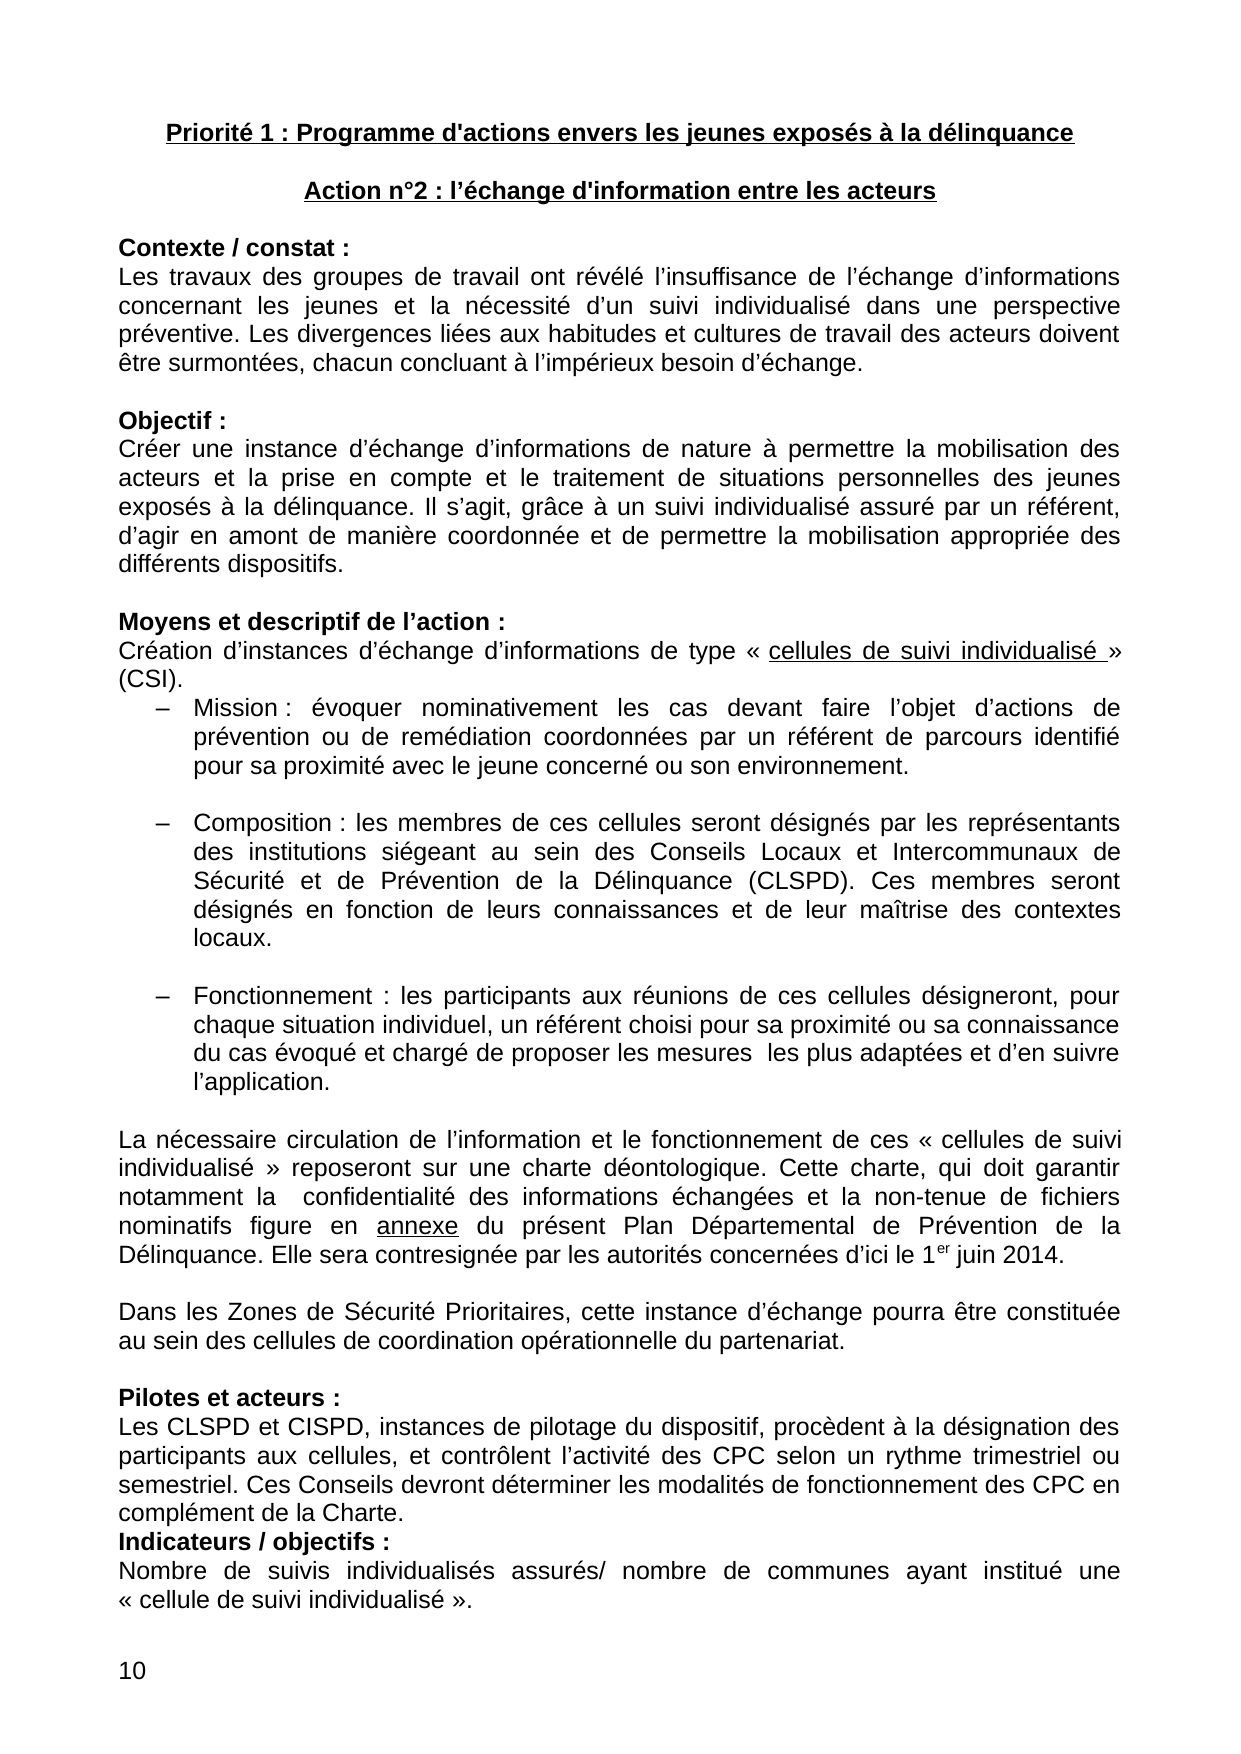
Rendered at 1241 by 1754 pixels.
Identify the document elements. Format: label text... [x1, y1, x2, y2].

list Fonctionnement : les participants aux réunions de ces cellules désigneront, pour chaque situation individuel, un référent choisi pour sa proximité ou sa connaissance du cas évoqué et chargé de proposer les mesures les plus adaptées et d’en suivre l’application. [156, 981, 1122, 1096]
text Dans les Zones de Sécurité Prioritaires, cette instance d’échange pourra être constituée au sein des cellules de coordination opérationnelle du partenariat. [118, 1297, 1122, 1355]
text Les CLSPD et CISPD, instances de pilotage du dispositif, procèdent à la désignation des participants aux cellules, et contrôlent l’activité des CPC selon un rythme trimestriel ou semestriel. Ces Conseils devront déterminer les modalités de fonctionnement des CPC en complément de la Charte. [118, 1412, 1122, 1527]
text Créer une instance d’échange d’informations de nature à permettre la mobilisation des acteurs et la prise en compte et le traitement de situations personnelles des jeunes exposés à la délinquance. Il s’agit, grâce à un suivi individualisé assuré par un référent, d’agir en amont de manière coordonnée et de permettre la mobilisation appropriée des différents dispositifs. [118, 434, 1122, 578]
text Objectif : [118, 406, 1122, 434]
list Composition : les membres de ces cellules seront désignés par les représentants des institutions siégeant au sein des Conseils Locaux et Intercommunaux de Sécurité et de Prévention de la Délinquance (CLSPD). Ces membres seront désignés en fonction de leurs connaissances et de leur maîtrise des contextes locaux. [156, 808, 1122, 952]
text Pilotes et acteurs : [118, 1383, 1122, 1412]
text Indicateurs / objectifs : [118, 1527, 1122, 1556]
text Priorité 1 : Programme d'actions envers les jeunes exposés à la délinquance [118, 118, 1122, 147]
text Création d’instances d’échange d’informations de type « cellules de suivi individualisé » (CSI). [118, 636, 1122, 693]
text Action n°2 : l’échange d'information entre les acteurs [118, 176, 1122, 204]
text Les travaux des groupes de travail ont révélé l’insuffisance de l’échange d’informations concernant les jeunes et la nécessité d’un suivi individualisé dans une perspective préventive. Les divergences liées aux habitudes et cultures de travail des acteurs doivent être surmontées, chacun concluant à l’impérieux besoin d’échange. [118, 262, 1122, 377]
text Moyens et descriptif de l’action : [118, 607, 1122, 636]
list Mission : évoquer nominativement les cas devant faire l’objet d’actions de prévention ou de remédiation coordonnées par un référent de parcours identifié pour sa proximité avec le jeune concerné ou son environnement. [156, 693, 1122, 779]
text Nombre de suivis individualisés assurés/ nombre de communes ayant institué une « cellule de suivi individualisé ». [118, 1556, 1122, 1613]
text La nécessaire circulation de l’information et le fonctionnement de ces « cellules de suivi individualisé » reposeront sur une charte déontologique. Cette charte, qui doit garantir notamment la confidentialité des informations échangées et la non-tenue de fichiers nominatifs figure en annexe du présent Plan Départemental de Prévention de la Délinquance. Elle sera contresignée par les autorités concernées d’ici le 1er juin 2014. [118, 1125, 1122, 1268]
text Contexte / constat : [118, 233, 1122, 262]
